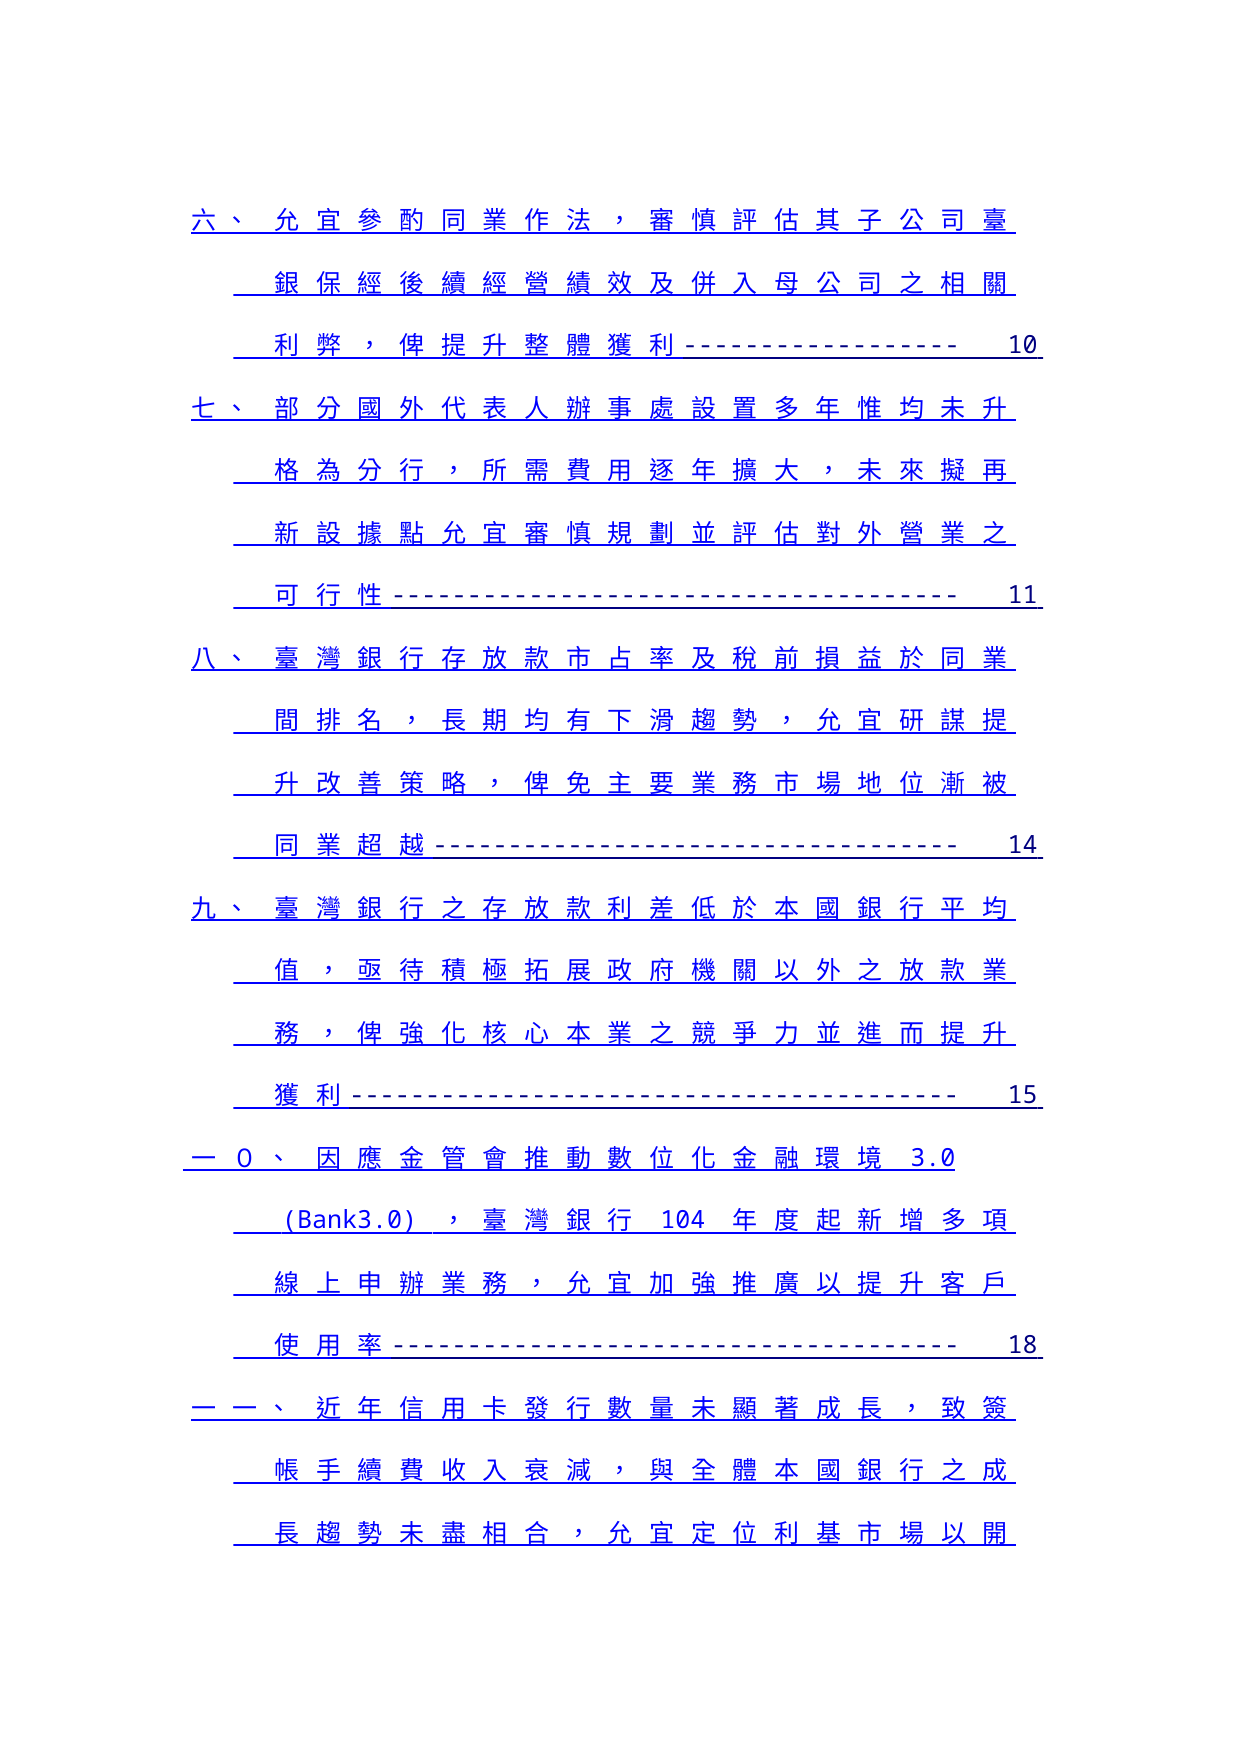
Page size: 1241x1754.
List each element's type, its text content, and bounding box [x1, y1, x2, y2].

text 八、臺灣銀行存放款市占率及稅前損益於同業間排名，長期均有下滑趨勢，允宜研謀提升改善策略，俾免主要業務市場地位漸被同業超越 14 [183, 615, 1043, 865]
text 六、允宜參酌同業作法，審慎評估其子公司臺銀保經後續經營績效及併入母公司之相關利弊，俾提升整體獲利 10 [183, 177, 1043, 365]
text 九、臺灣銀行之存放款利差低於本國銀行平均值，亟待積極拓展政府機關以外之放款業務，俾強化核心本業之競爭力並進而提升獲利 15 [183, 865, 1043, 1115]
text 一一、近年信用卡發行數量未顯著成長，致簽帳手續費收入衰減，與全體本國銀行之成長趨勢未盡相合，允宜定位利基市場以開 [183, 1365, 1043, 1552]
text 一０、因應金管會推動數位化金融環境3.0 (Bank3.0)，臺灣銀行104年度起新增多項線上申辦業務，允宜加強推廣以提升客戶使用率 18 [183, 1115, 1043, 1365]
text 七、部分國外代表人辦事處設置多年惟均未升格為分行，所需費用逐年擴大，未來擬再新設據點允宜審慎規劃並評估對外營業之可行性 11 [183, 365, 1043, 615]
